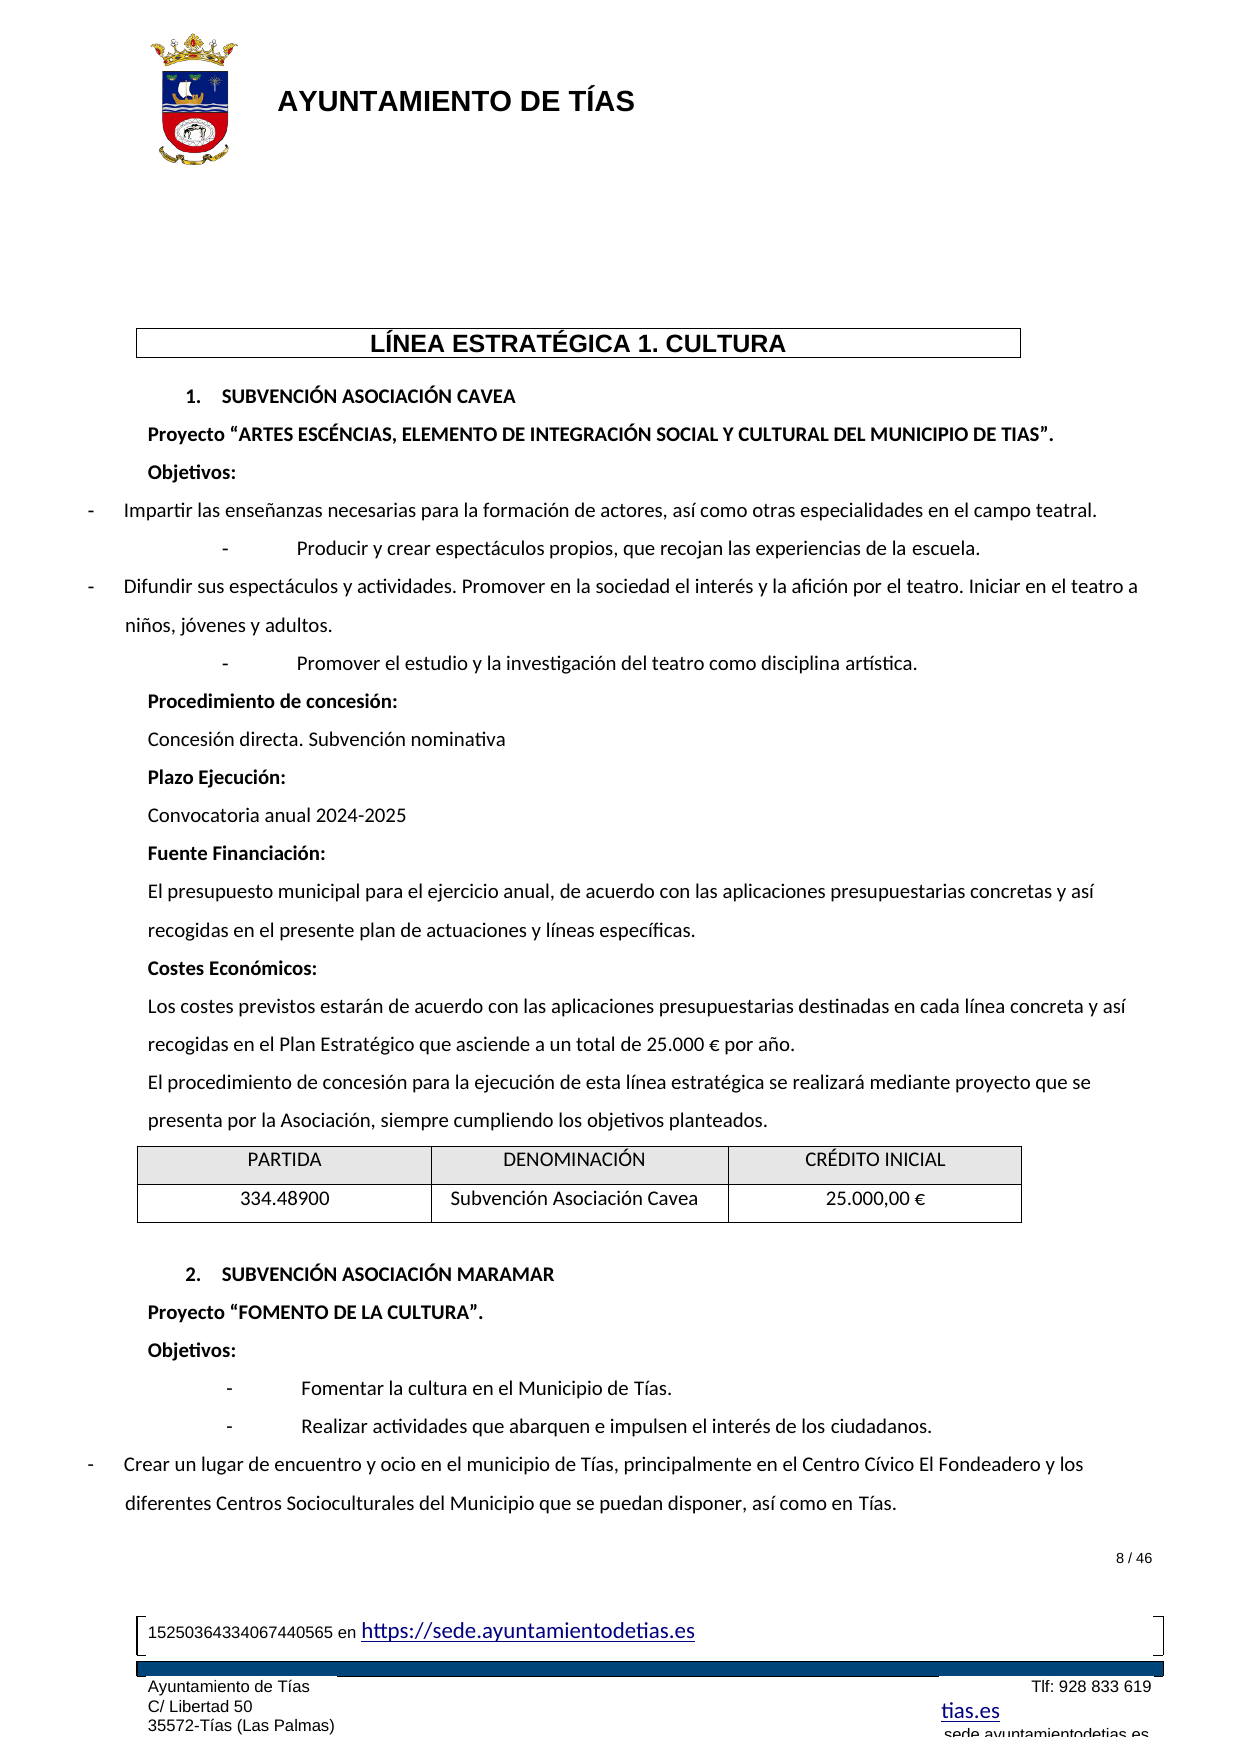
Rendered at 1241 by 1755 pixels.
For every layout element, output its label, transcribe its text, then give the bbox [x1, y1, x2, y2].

list Realizar actividades que abarquen e impulsen el interés de los ciudadanos. [226, 1413, 1163, 1439]
list SUBVENCIÓN ASOCIACIÓN MARAMAR Proyecto “FOMENTO DE LA CULTURA”. Objetivos: [148, 1261, 555, 1363]
text Los costes previstos estarán de acuerdo con las aplicaciones presupuestarias destinadas en cada línea concreta y así recogidas en el Plan Estratégico que asciende a un total de 25.000 € por año. [148, 993, 1163, 1057]
table_cell Subvención Asociación Cavea [432, 1185, 728, 1222]
subtitle Procedimiento de concesión: [148, 688, 1163, 713]
text El presupuesto municipal para el ejercicio anual, de acuerdo con las aplicaciones presupuestarias concretas y así recogidas en el presente plan de actuaciones y líneas específicas. [148, 879, 1163, 942]
text Convocatoria anual 2024-2025 [148, 802, 1163, 828]
text Proyecto “ARTES ESCÉNCIAS, ELEMENTO DE INTEGRACIÓN SOCIAL Y CULTURAL DEL MUNICIPIO DE TIAS”. [148, 421, 1163, 447]
table_header PARTIDA [138, 1147, 431, 1184]
list Fomentar la cultura en el Municipio de Tías. [226, 1375, 1163, 1401]
subtitle Fuente Financiación: [148, 841, 1163, 866]
list Promover el estudio y la investigación del teatro como disciplina artística. [222, 650, 1163, 675]
table_cell 334.48900 [138, 1185, 431, 1222]
list Impartir las enseñanzas necesarias para la formación de actores, así como otras especialidades en el campo teatral. [87, 497, 1152, 523]
table_header DENOMINACIÓN [432, 1147, 728, 1184]
subtitle Costes Económicos: [148, 955, 1163, 980]
table_cell 25.000,00 € [729, 1185, 1021, 1222]
text El procedimiento de concesión para la ejecución de esta línea estratégica se realizará mediante proyecto que se presenta por la Asociación, siempre cumpliendo los objetivos planteados. [148, 1069, 1163, 1133]
list Producir y crear espectáculos propios, que recojan las experiencias de la escuela. [222, 536, 1163, 561]
list Crear un lugar de encuentro y ocio en el municipio de Tías, principalmente en el Centro Cívico El Fondeadero y los diferentes Centros Socioculturales del Municipio que se puedan disponer, así como en Tías. [87, 1452, 1152, 1515]
text LÍNEA ESTRATÉGICA 1. CULTURA [301, 329, 856, 357]
table_header CRÉDITO INICIAL [729, 1147, 1021, 1184]
list SUBVENCIÓN ASOCIACIÓN CAVEA [185, 383, 1163, 408]
text 8 / 46 [125, 1550, 1152, 1567]
text Concesión directa. Subvención nominativa [148, 726, 1163, 752]
list Difundir sus espectáculos y actividades. Promover en la sociedad el interés y la afición por el teatro. Iniciar en el teatro a niños, jóvenes y adultos. [87, 574, 1152, 637]
subtitle Plazo Ejecución: [148, 764, 1163, 790]
text Objetivos: [148, 459, 1163, 485]
